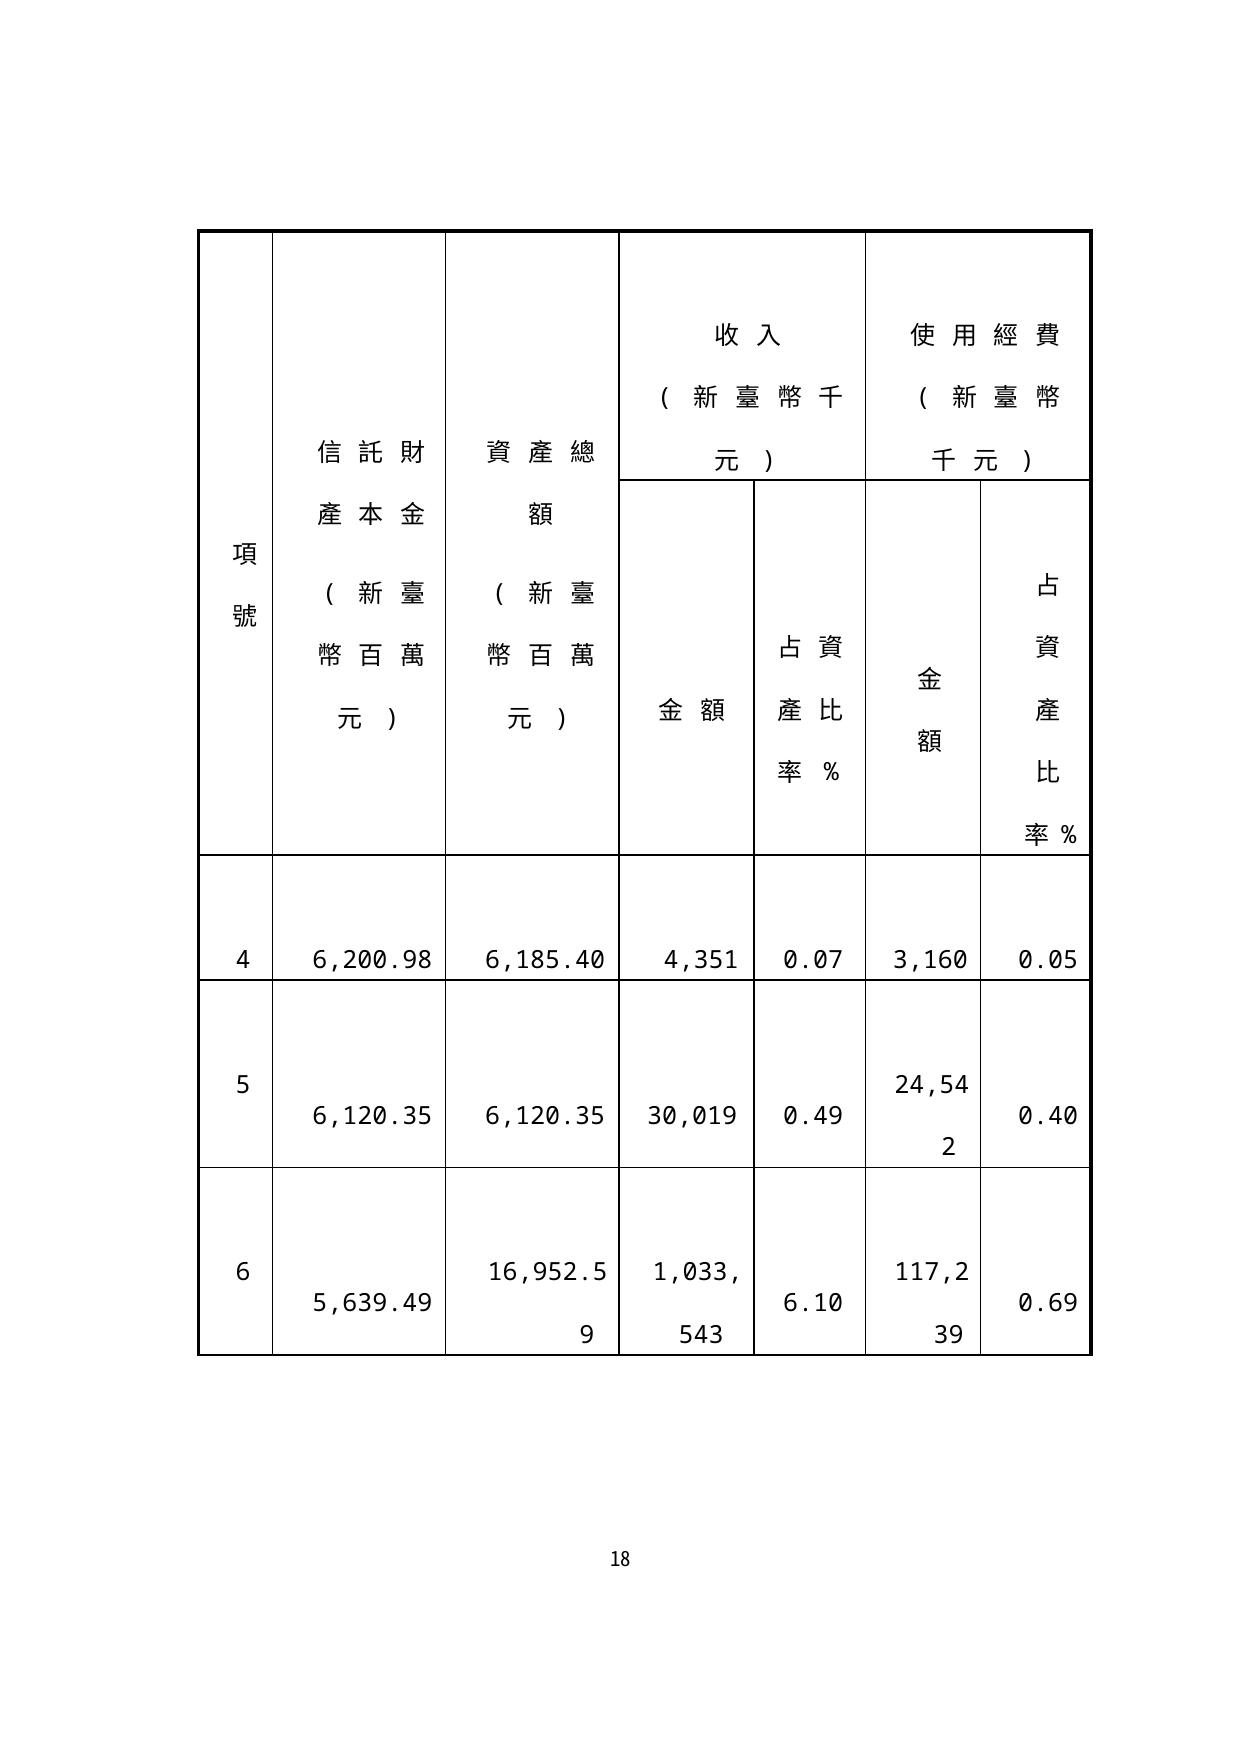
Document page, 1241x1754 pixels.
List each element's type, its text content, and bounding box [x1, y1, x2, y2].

table_cell 占資產比率% [981, 481, 1089, 854]
table_header 資產總額 (新臺幣百萬元) [446, 233, 618, 854]
table_cell 0.69 [981, 1168, 1089, 1354]
table_cell 0.05 [981, 856, 1089, 979]
table_cell 1,033,543 [620, 1168, 753, 1354]
table_cell 6,120.35 [446, 981, 618, 1167]
table_cell 5 [200, 981, 272, 1167]
table_cell 6,200.98 [273, 856, 445, 979]
table_cell 24,542 [866, 981, 980, 1167]
table_cell 6,120.35 [273, 981, 445, 1167]
table_cell 占資產比率% [755, 481, 865, 854]
table_cell 6,185.40 [446, 856, 618, 979]
table_header 信託財產本金 (新臺幣百萬元) [273, 233, 445, 854]
table_cell 3,160 [866, 856, 980, 979]
table_cell 16,952.59 [446, 1168, 618, 1354]
table_cell 0.49 [755, 981, 865, 1167]
table_cell 金額 [620, 481, 753, 854]
table_header 項號 [200, 233, 272, 854]
table_header 使用經費 (新臺幣千元) [866, 233, 1089, 479]
table_cell 6.10 [755, 1168, 865, 1354]
table_cell 0.40 [981, 981, 1089, 1167]
table_cell 4 [200, 856, 272, 979]
table_cell 6 [200, 1168, 272, 1354]
table_cell 5,639.49 [273, 1168, 445, 1354]
table_cell 30,019 [620, 981, 753, 1167]
table_cell 0.07 [755, 856, 865, 979]
table_cell 金額 [866, 481, 980, 854]
table_cell 4,351 [620, 856, 753, 979]
table_cell 117,239 [866, 1168, 980, 1354]
table_header 收入 (新臺幣千元) [620, 233, 865, 479]
